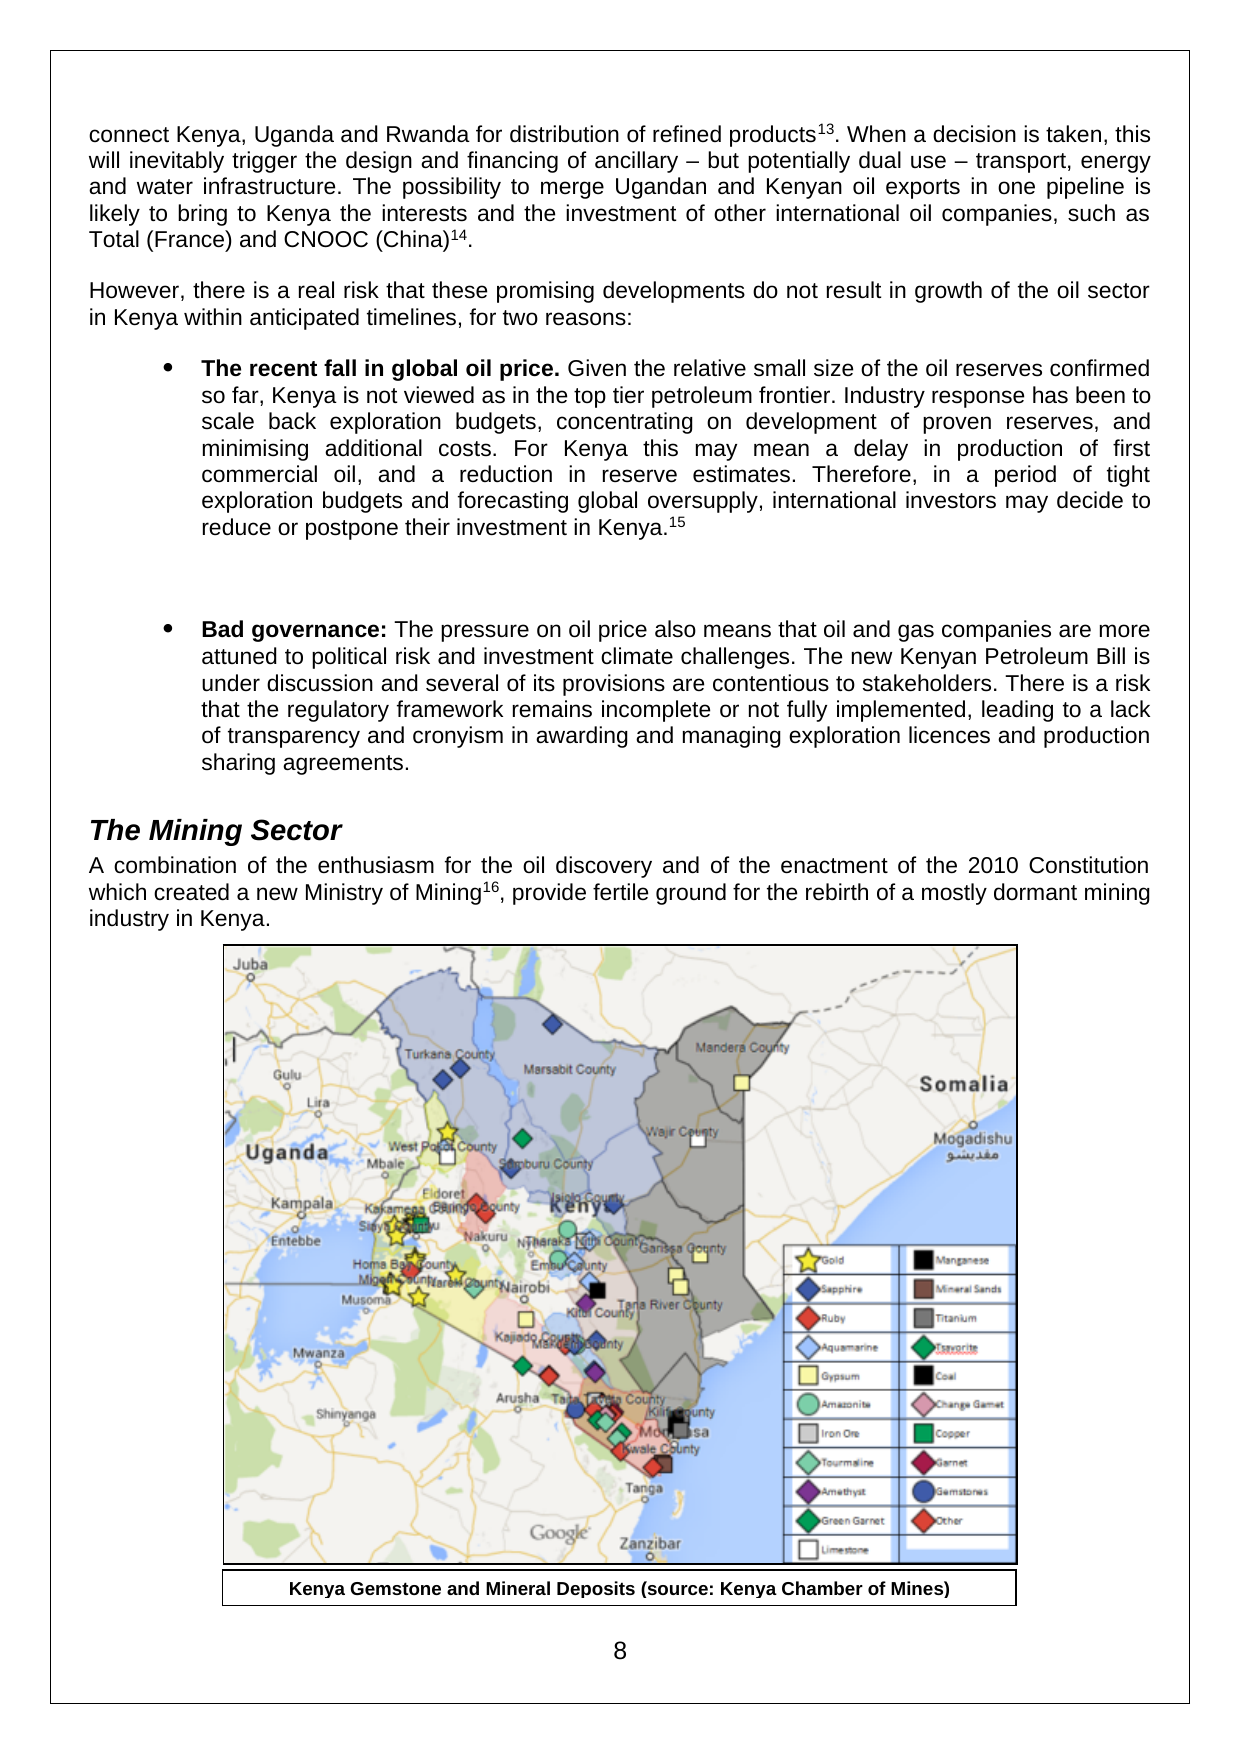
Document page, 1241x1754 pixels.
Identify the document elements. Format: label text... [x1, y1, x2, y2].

list The recent fall in global oil price. Given the relative small size of the oil reserves confirmed so far, Kenya is not viewed as in the top tier petroleum frontier. Industry response has been to scale back exploration budgets, concentrating on development of proven reserves, and minimising additional costs. For Kenya this may mean a delay in production of first commercial oil, and a reduction in reserve estimates. Therefore, in a period of tight exploration budgets and forecasting global oversupply, international investors may decide to reduce or postpone their investment in Kenya. [164, 355, 1152, 540]
subtitle The Mining Sector [89, 812, 1152, 846]
list Bad governance: The pressure on oil price also means that oil and gas companies are more attuned to political risk and investment climate challenges. The new Kenyan Petroleum Bill is under discussion and several of its provisions are contentious to stakeholders. There is a risk that the regulatory framework remains incomplete or not fully implemented, leading to a lack of transparency and cronyism in awarding and managing exploration licences and production sharing agreements. [164, 616, 1152, 775]
text A combination of the enthusiasm for the oil discovery and of the enactment of the 2010 Constitution which created a new Ministry of Mining, provide fertile ground for the rebirth of a mostly dormant mining industry in Kenya. [89, 852, 1152, 931]
text However, there is a real risk that these promising developments do not result in growth of the oil sector in Kenya within anticipated timelines, for two reasons: [89, 277, 1152, 330]
text connect Kenya, Uganda and Rwanda for distribution of refined products. When a decision is taken, this will inevitably trigger the design and financing of ancillary – but potentially dual use – transport, energy and water infrastructure. The possibility to merge Ugandan and Kenyan oil exports in one pipeline is likely to bring to Kenya the interests and the investment of other international oil companies, such as Total (France) and CNOOC (China). [89, 121, 1152, 252]
text Kenya Gemstone and Mineral Deposits (source: Kenya Chamber of Mines) [238, 1578, 1000, 1597]
